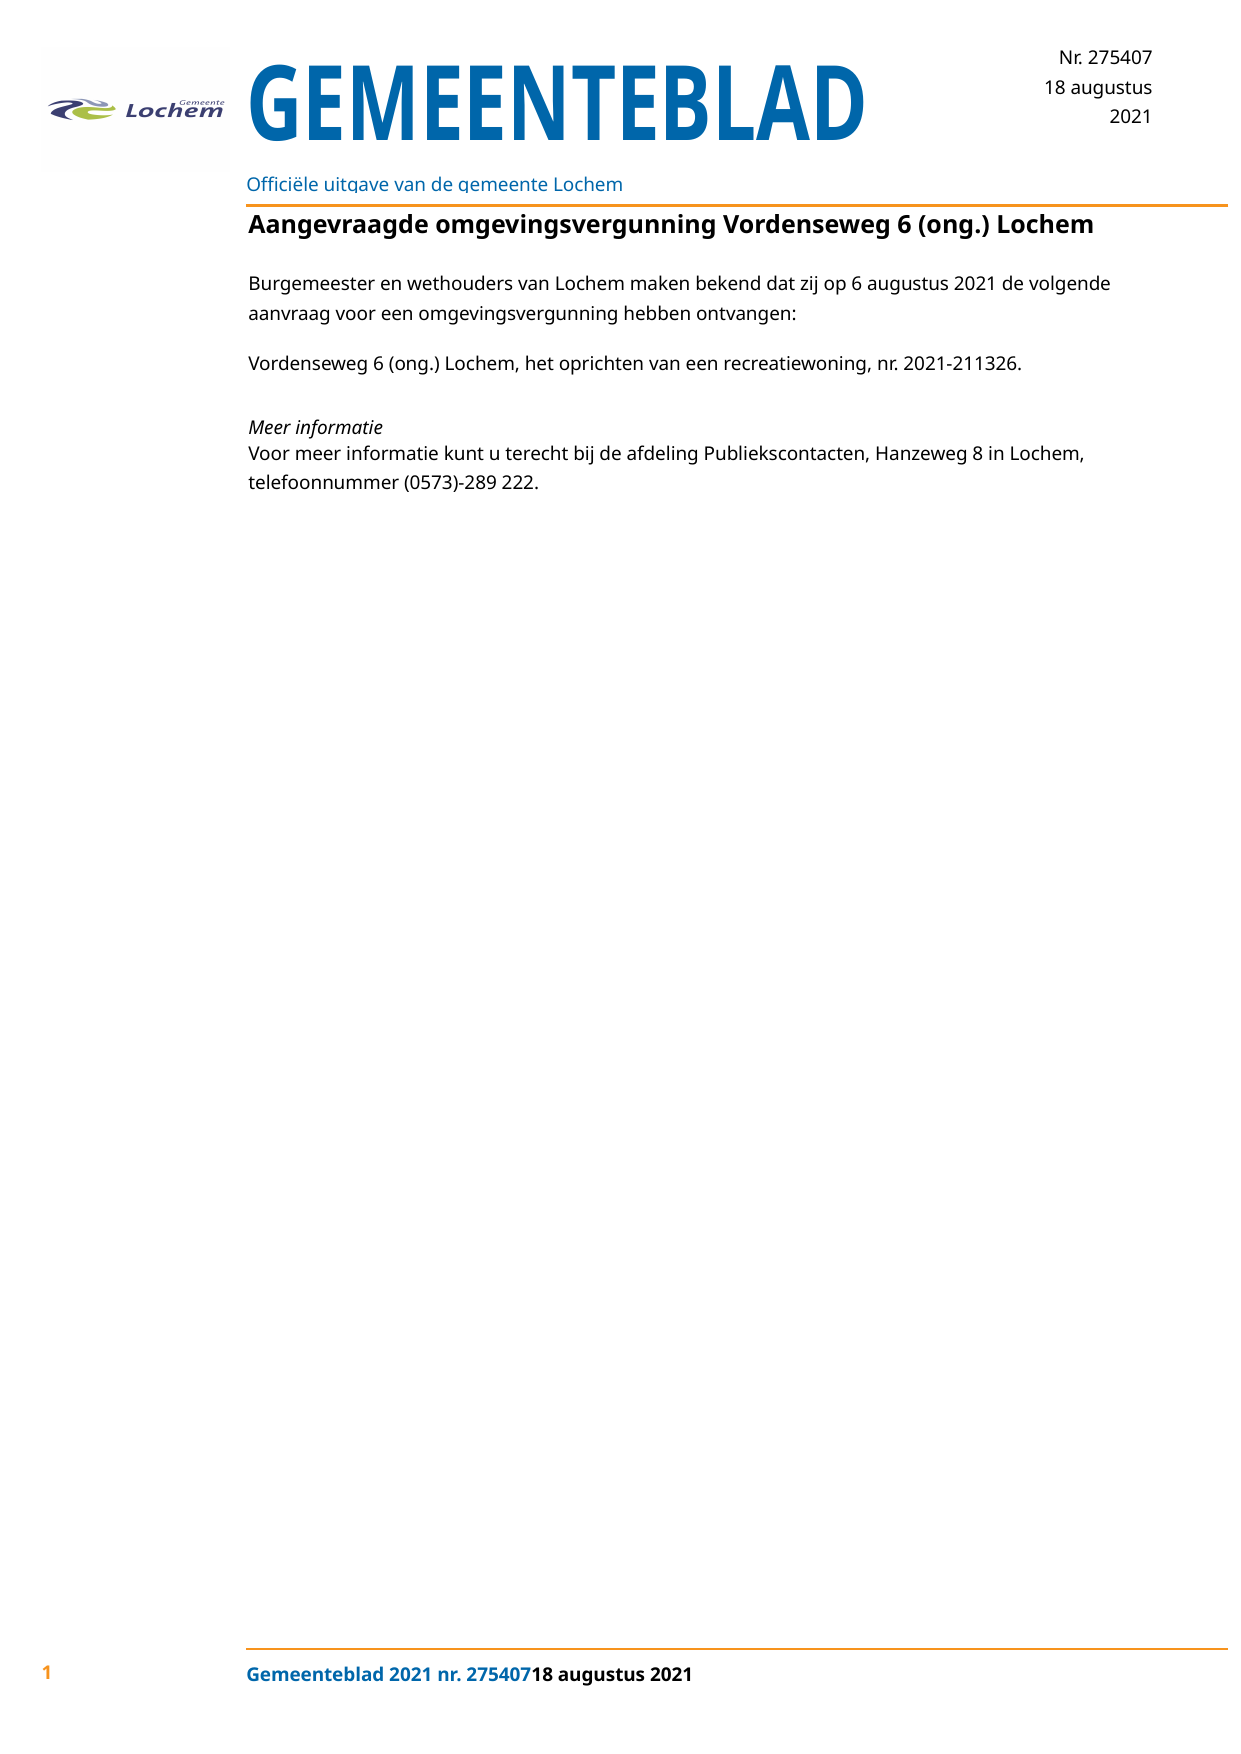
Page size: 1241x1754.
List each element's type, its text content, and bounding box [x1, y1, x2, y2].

text Meer informatie [248, 414, 1152, 440]
picture [41, 47, 231, 172]
text Aangevraagde omgevingsvergunning Vordenseweg 6 (ong.) Lochem [248, 207, 1152, 241]
text Burgemeester en wethouders van Lochem maken bekend dat zij op 6 augustus 2021 de volgende aanvraag voor een omgevingsvergunning hebben ontvangen: [248, 270, 1152, 326]
text Vordenseweg 6 (ong.) Lochem, het oprichten van een recreatiewoning, nr. 2021-211326. [248, 350, 1152, 376]
text Voor meer informatie kunt u terecht bij de afdeling Publiekscontacten, Hanzeweg 8 in Lochem, telefoonnummer (0573)-289 222. [248, 440, 1152, 495]
